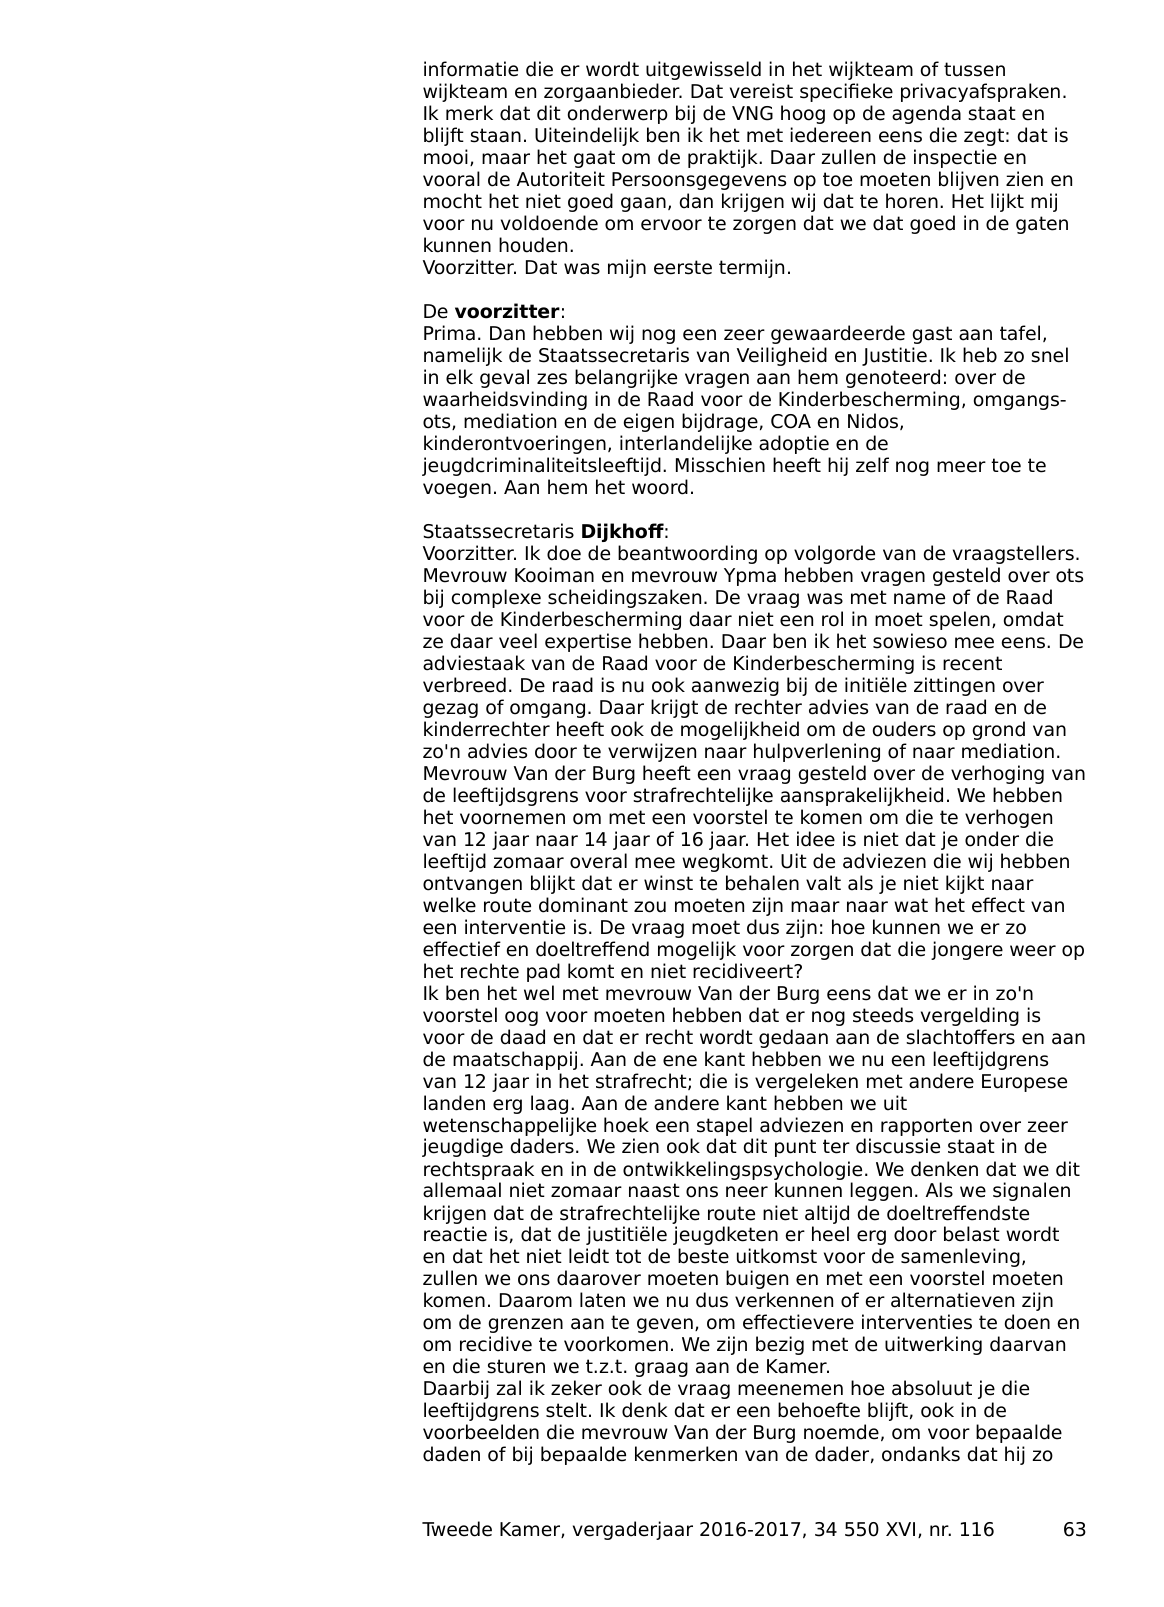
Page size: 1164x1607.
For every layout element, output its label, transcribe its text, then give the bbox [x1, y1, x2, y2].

text Mevrouw Van der Burg heeft een vraag gesteld over de verhoging van de leeftijdsgrens voor strafrechtelijke aansprakelijkheid. We hebben het voornemen om met een voorstel te komen om die te verhogen van 12 jaar naar 14 jaar of 16 jaar. Het idee is niet dat je onder die leeftijd zomaar overal mee wegkomt. Uit de adviezen die wij hebben ontvangen blijkt dat er winst te behalen valt als je niet kijkt naar welke route dominant zou moeten zijn maar naar wat het effect van een interventie is. De vraag moet dus zijn: hoe kunnen we er zo effectief en doeltreffend mogelijk voor zorgen dat die jongere weer op het rechte pad komt en niet recidiveert? [422, 763, 1087, 983]
text Staatssecretaris Dijkhoff: [422, 521, 1087, 543]
text Voorzitter. Ik doe de beantwoording op volgorde van de vraagstellers. Mevrouw Kooiman en mevrouw Ypma hebben vragen gesteld over ots bij complexe scheidingszaken. De vraag was met name of de Raad voor de Kinderbescherming daar niet een rol in moet spelen, omdat ze daar veel expertise hebben. Daar ben ik het sowieso mee eens. De adviestaak van de Raad voor de Kinderbescherming is recent verbreed. De raad is nu ook aanwezig bij de initiële zittingen over gezag of omgang. Daar krijgt de rechter advies van de raad en de kinderrechter heeft ook de mogelijkheid om de ouders op grond van zo'n advies door te verwijzen naar hulpverlening of naar mediation. [422, 543, 1087, 763]
text Prima. Dan hebben wij nog een zeer gewaardeerde gast aan tafel, namelijk de Staatssecretaris van Veiligheid en Justitie. Ik heb zo snel in elk geval zes belangrijke vragen aan hem genoteerd: over de waarheidsvinding in de Raad voor de Kinderbescherming, omgangs-ots, mediation en de eigen bijdrage, COA en Nidos, kinderontvoeringen, interlandelijke adoptie en de jeugdcriminaliteitsleeftijd. Misschien heeft hij zelf nog meer toe te voegen. Aan hem het woord. [422, 323, 1087, 499]
text informatie die er wordt uitgewisseld in het wijkteam of tussen wijkteam en zorgaanbieder. Dat vereist specifieke privacyafspraken. Ik merk dat dit onderwerp bij de VNG hoog op de agenda staat en blijft staan. Uiteindelijk ben ik het met iedereen eens die zegt: dat is mooi, maar het gaat om de praktijk. Daar zullen de inspectie en vooral de Autoriteit Persoonsgegevens op toe moeten blijven zien en mocht het niet goed gaan, dan krijgen wij dat te horen. Het lijkt mij voor nu voldoende om ervoor te zorgen dat we dat goed in de gaten kunnen houden. [422, 59, 1087, 257]
text De voorzitter: [422, 301, 1087, 323]
text Daarbij zal ik zeker ook de vraag meenemen hoe absoluut je die leeftijdgrens stelt. Ik denk dat er een behoefte blijft, ook in de voorbeelden die mevrouw Van der Burg noemde, om voor bepaalde daden of bij bepaalde kenmerken van de dader, ondanks dat hij zo [422, 1378, 1087, 1466]
text Ik ben het wel met mevrouw Van der Burg eens dat we er in zo'n voorstel oog voor moeten hebben dat er nog steeds vergelding is voor de daad en dat er recht wordt gedaan aan de slachtoffers en aan de maatschappij. Aan de ene kant hebben we nu een leeftijdgrens van 12 jaar in het strafrecht; die is vergeleken met andere Europese landen erg laag. Aan de andere kant hebben we uit wetenschappelijke hoek een stapel adviezen en rapporten over zeer jeugdige daders. We zien ook dat dit punt ter discussie staat in de rechtspraak en in de ontwikkelingspsychologie. We denken dat we dit allemaal niet zomaar naast ons neer kunnen leggen. Als we signalen krijgen dat de strafrechtelijke route niet altijd de doeltreffendste reactie is, dat de justitiële jeugdketen er heel erg door belast wordt en dat het niet leidt tot de beste uitkomst voor de samenleving, zullen we ons daarover moeten buigen en met een voorstel moeten komen. Daarom laten we nu dus verkennen of er alternatieven zijn om de grenzen aan te geven, om effectievere interventies te doen en om recidive te voorkomen. We zijn bezig met de uitwerking daarvan en die sturen we t.z.t. graag aan de Kamer. [422, 983, 1087, 1378]
text Voorzitter. Dat was mijn eerste termijn. [422, 257, 1087, 279]
